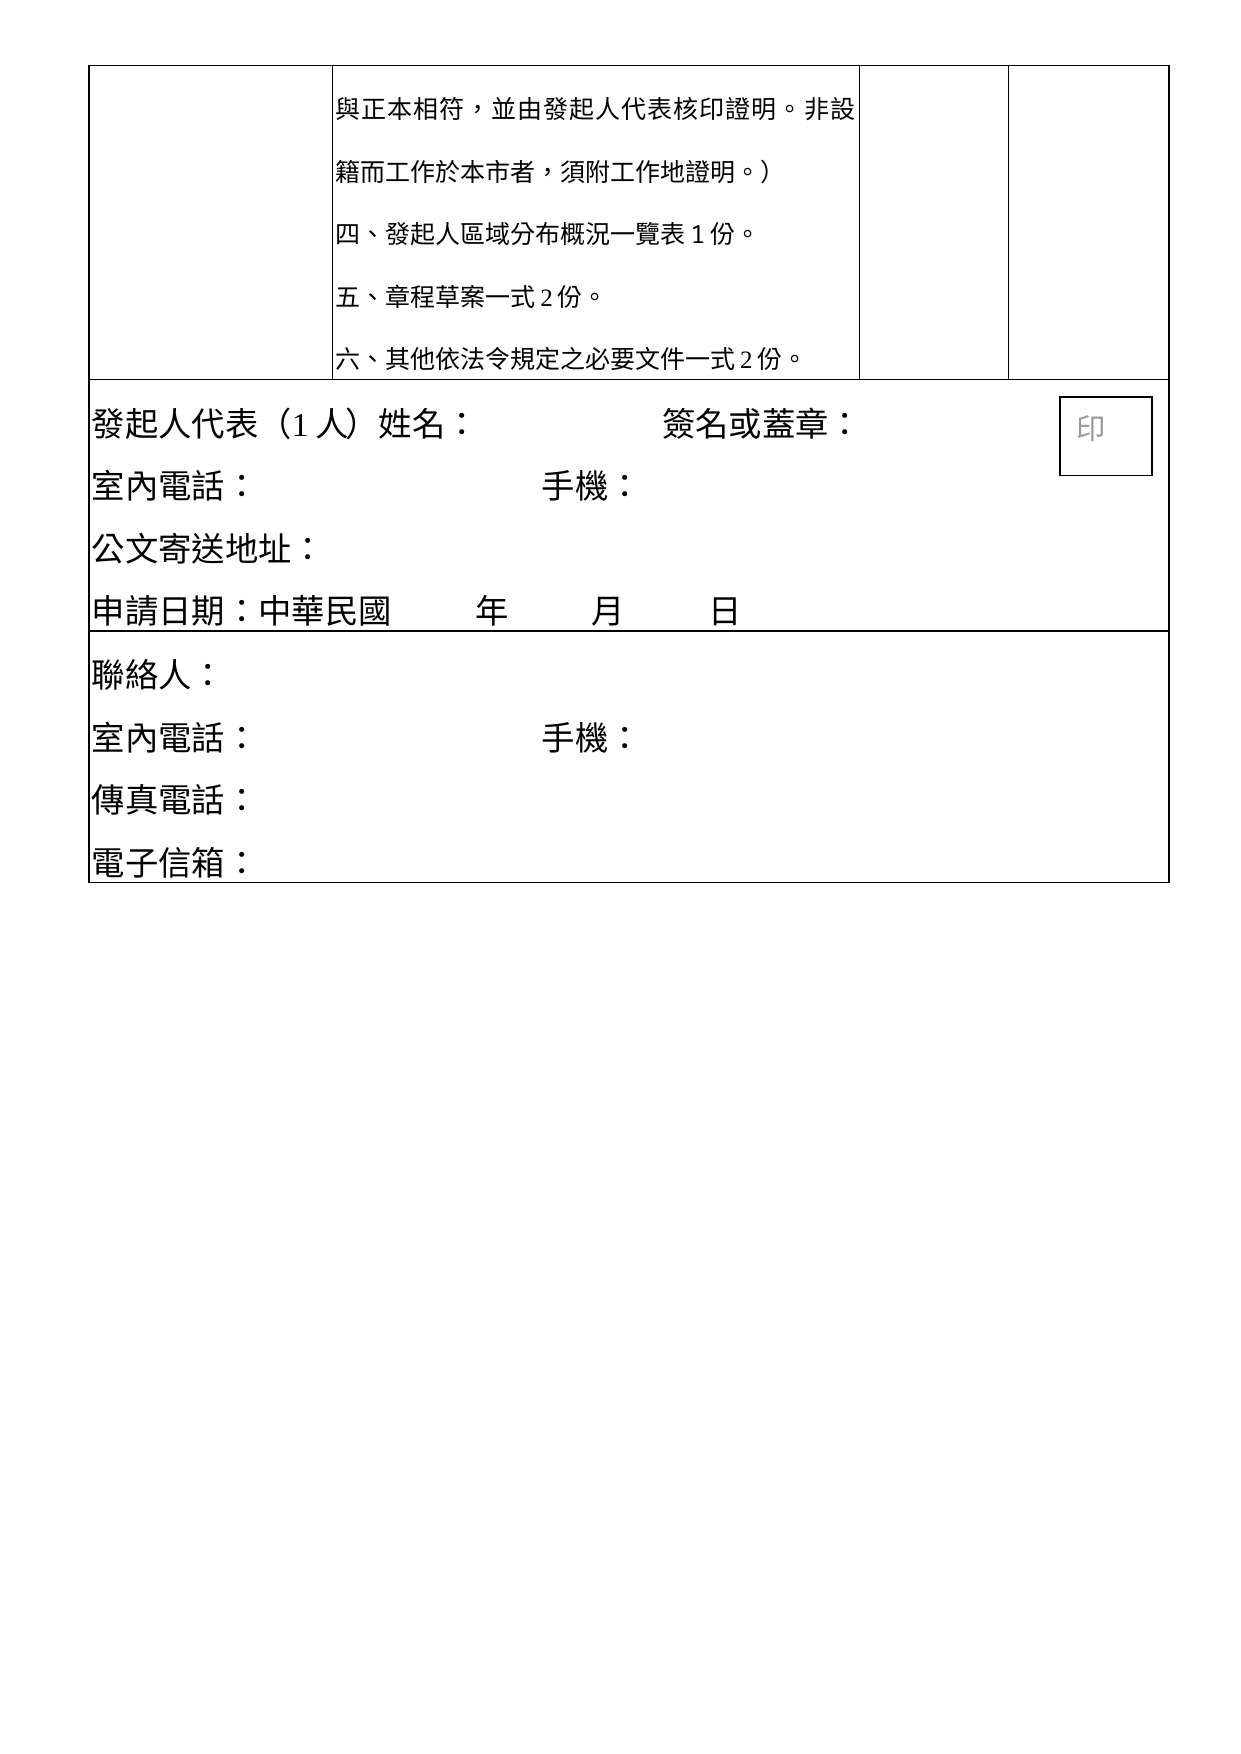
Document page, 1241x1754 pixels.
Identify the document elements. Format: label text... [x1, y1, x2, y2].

table_cell 發起人代表（1人）姓名： 簽名或蓋章： 室內電話： 手機： 公文寄送地址： 申請日期：中華民國 年 月 日 [90, 380, 1168, 630]
table_cell 聯絡人： 室內電話： 手機： 傳真電話： 電子信箱： [90, 632, 1168, 882]
table_cell [860, 66, 1008, 378]
table_cell 與正本相符，並由發起人代表核印證明。非設籍而工作於本市者，須附工作地證明。） 四、發起人區域分布概況一覽表1份。 五、章程草案一式2份。 六、其他依法令規定之必要文件一式2份。 [333, 66, 859, 378]
table_cell [1009, 66, 1168, 378]
table_cell [90, 66, 332, 378]
